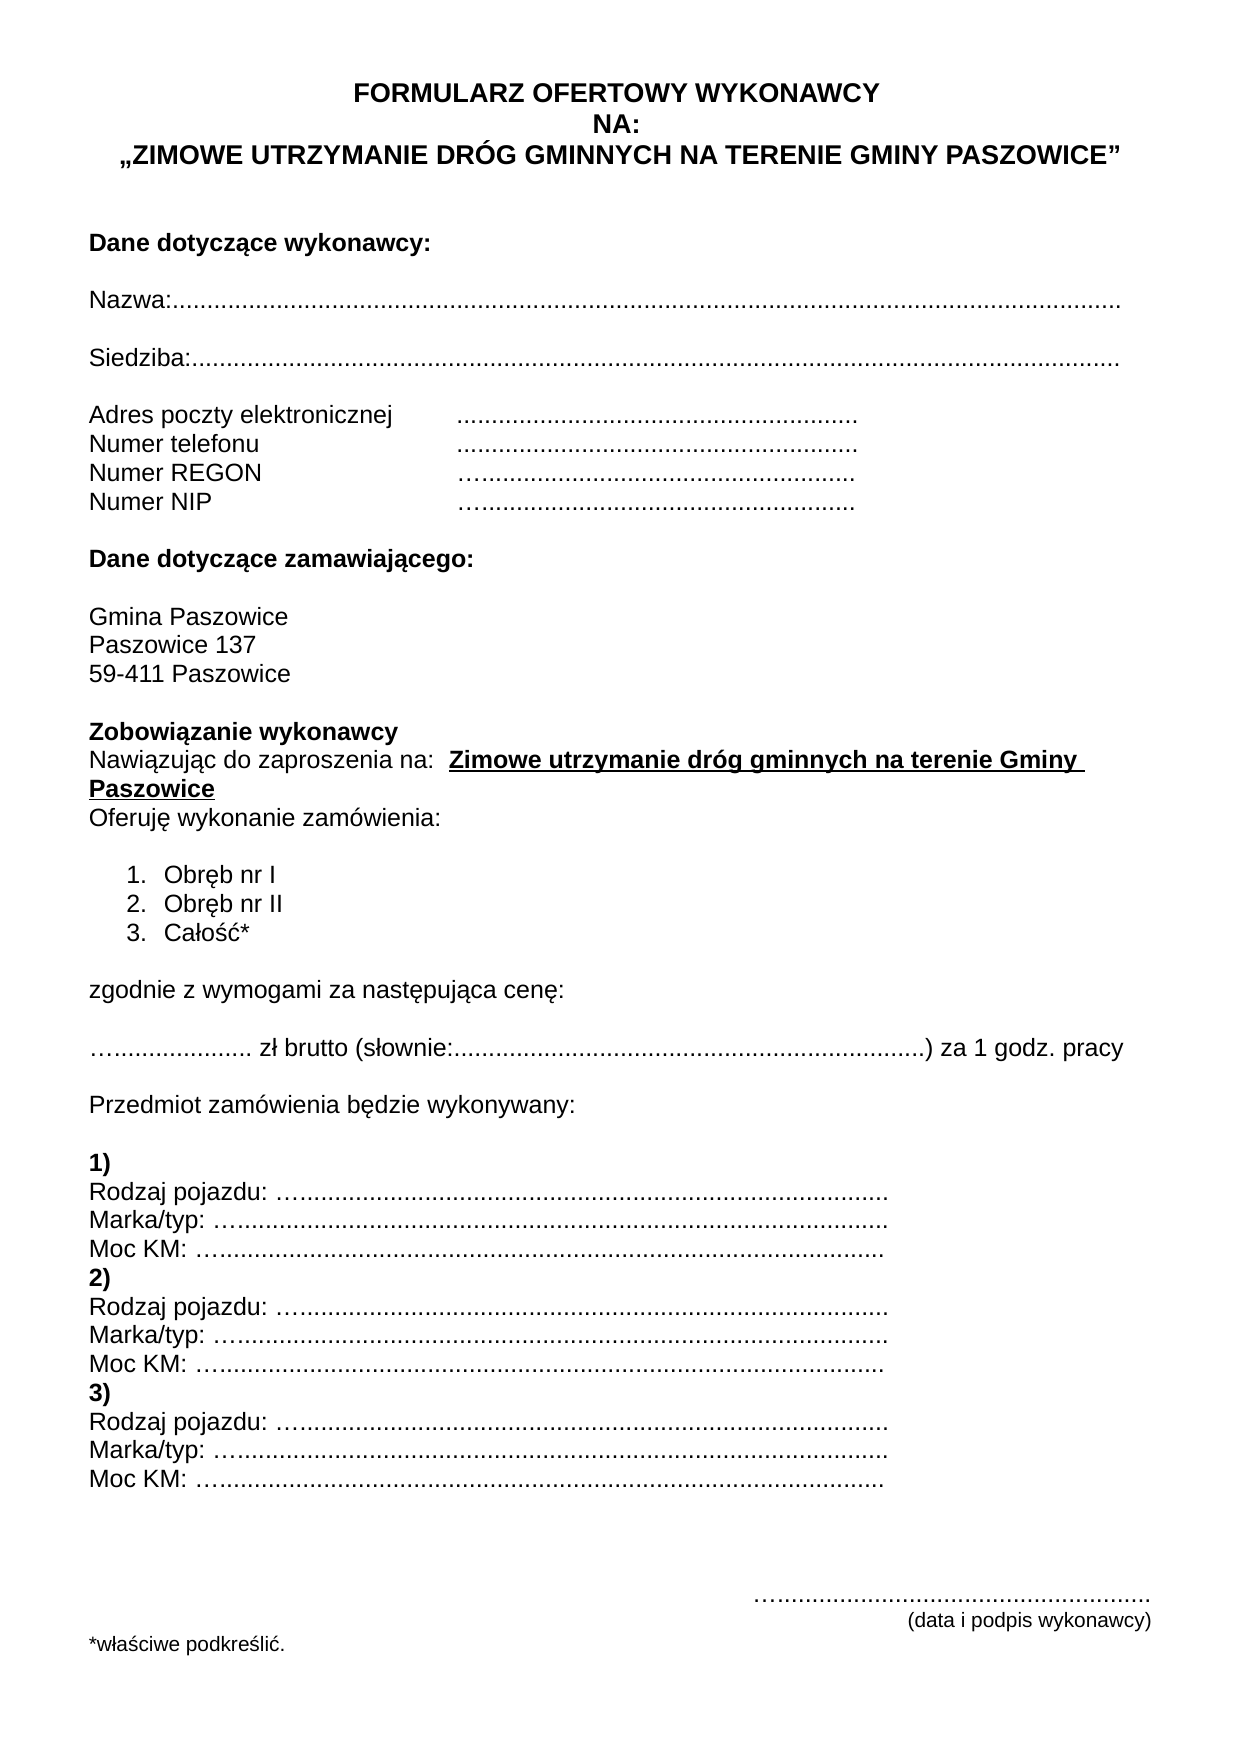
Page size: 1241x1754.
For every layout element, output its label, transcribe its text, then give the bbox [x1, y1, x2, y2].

text Rodzaj pojazdu: …..................................................................................... [88, 1177, 1152, 1206]
text Nawiązując do zaproszenia na: Zimowe utrzymanie dróg gminnych na terenie Gminy Paszowice [88, 746, 1152, 803]
text Moc KM: …................................................................................................ [88, 1464, 1152, 1493]
text Numer NIP …...................................................... [88, 487, 1152, 516]
text 3) [88, 1378, 1152, 1407]
text ….................... zł brutto (słownie:....................................................................) za 1 godz. pracy [88, 1033, 1152, 1062]
text 59-411 Paszowice [88, 659, 1152, 688]
text Zobowiązanie wykonawcy [88, 717, 1152, 746]
text Paszowice 137 [88, 631, 1152, 659]
list Obręb nr II [126, 889, 1152, 918]
text Moc KM: …................................................................................................ [88, 1349, 1152, 1378]
text Numer telefonu .......................................................... [88, 429, 1152, 458]
text 2) [88, 1263, 1152, 1292]
text …...................................................... [88, 1579, 1152, 1608]
text NA: [88, 108, 1152, 139]
text Przedmiot zamówienia będzie wykonywany: [88, 1091, 1152, 1119]
text Siedziba:...................................................................................................................................... [88, 343, 1152, 372]
text FORMULARZ OFERTOWY WYKONAWCY [88, 77, 1152, 108]
text Marka/typ: ….............................................................................................. [88, 1321, 1152, 1349]
text Rodzaj pojazdu: …..................................................................................... [88, 1292, 1152, 1321]
text Dane dotyczące zamawiającego: [88, 544, 1152, 573]
list Całość* [126, 918, 1152, 947]
text Numer REGON …...................................................... [88, 458, 1152, 487]
text Gmina Paszowice [88, 602, 1152, 631]
text Dane dotyczące wykonawcy: [88, 228, 1152, 257]
list Obręb nr I [126, 861, 1152, 889]
text Marka/typ: ….............................................................................................. [88, 1206, 1152, 1234]
text Rodzaj pojazdu: …..................................................................................... [88, 1407, 1152, 1436]
text zgodnie z wymogami za następująca cenę: [88, 976, 1152, 1004]
text Moc KM: …................................................................................................ [88, 1234, 1152, 1263]
text Marka/typ: ….............................................................................................. [88, 1436, 1152, 1464]
text „ZIMOWE UTRZYMANIE DRÓG GMINNYCH NA TERENIE GMINY PASZOWICE” [88, 139, 1152, 171]
text *właściwe podkreślić. [88, 1632, 1152, 1656]
text Adres poczty elektronicznej .......................................................... [88, 401, 1152, 429]
text Oferuję wykonanie zamówienia: [88, 803, 1152, 832]
text Nazwa:......................................................................................................................................... [88, 286, 1152, 314]
text (data i podpis wykonawcy) [88, 1608, 1152, 1632]
text 1) [88, 1148, 1152, 1177]
